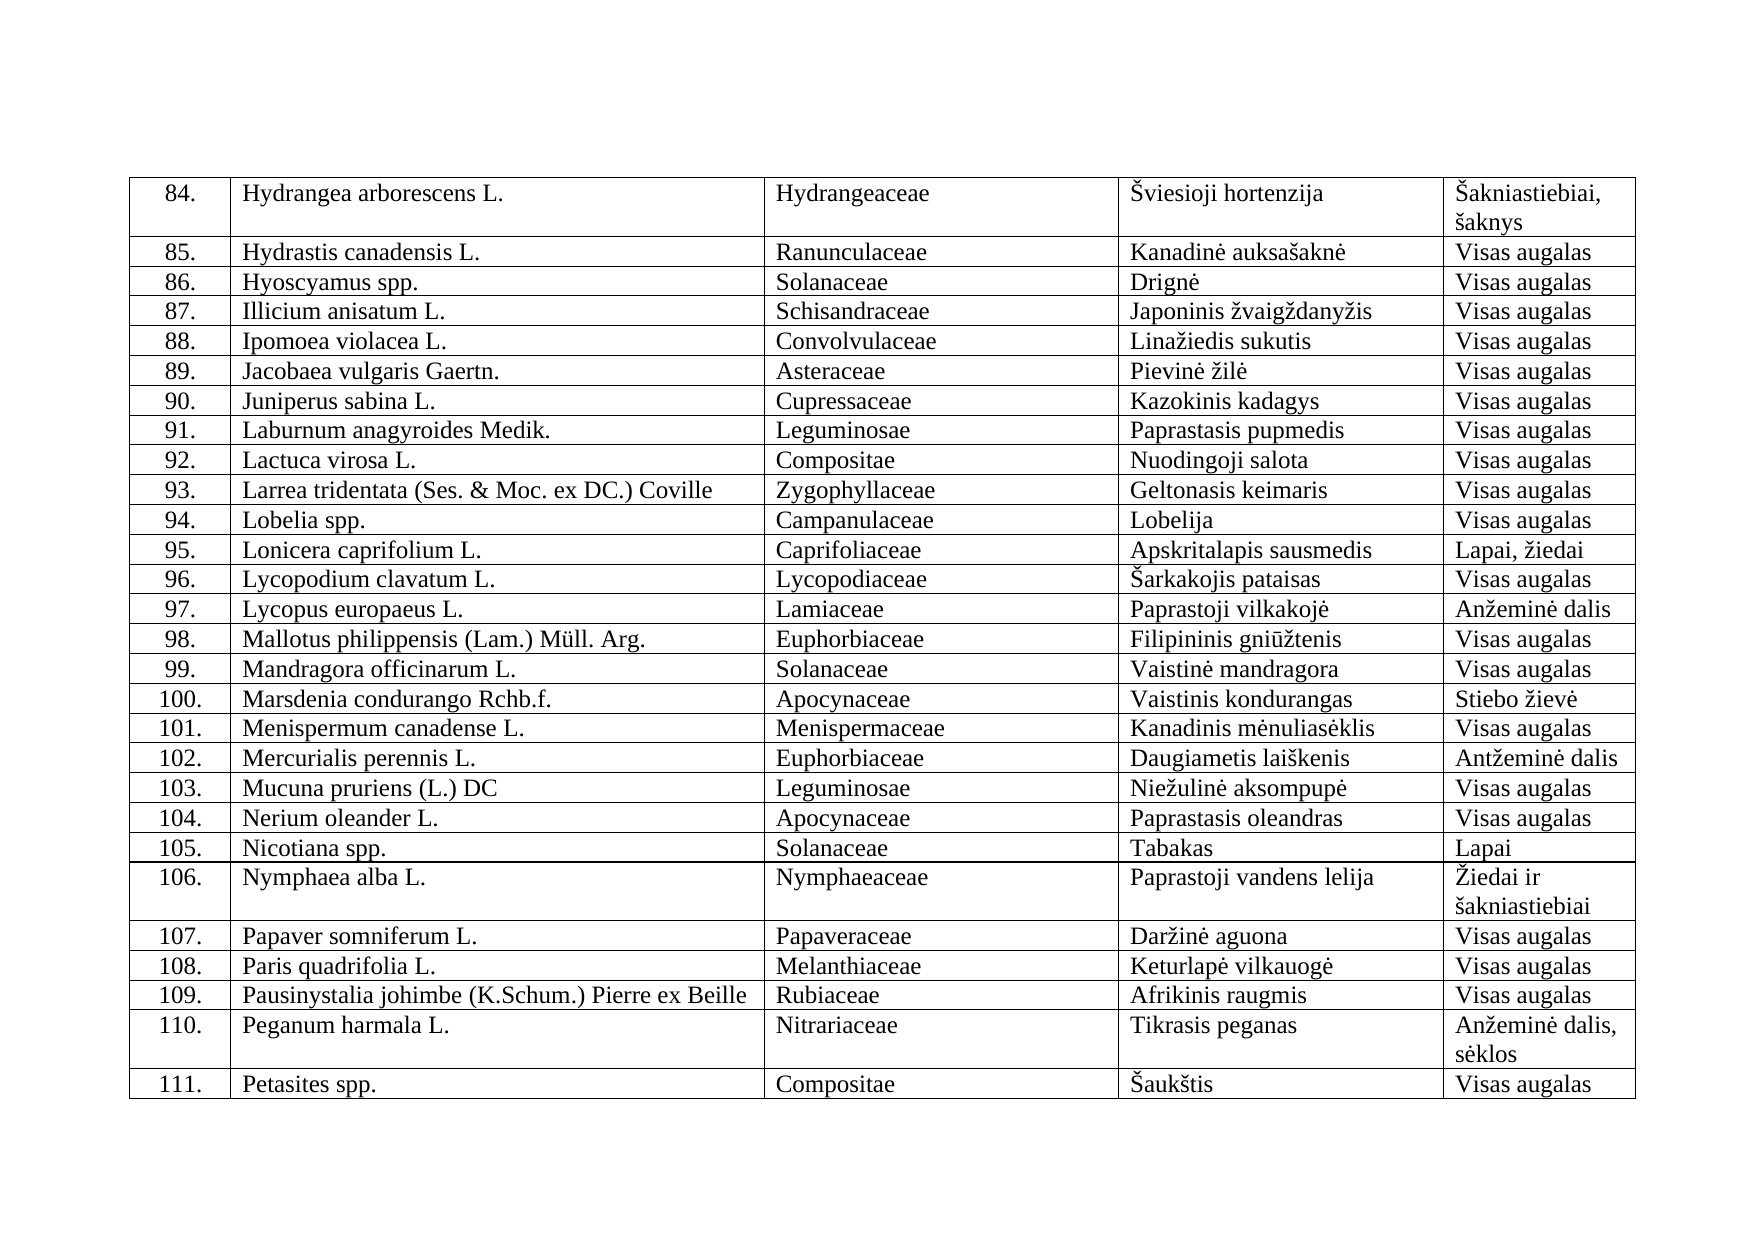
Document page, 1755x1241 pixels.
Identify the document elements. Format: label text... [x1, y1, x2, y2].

table_cell Visas augalas [1444, 356, 1635, 385]
table_cell 101. [130, 714, 230, 742]
table_cell Niežulinė aksompupė [1119, 773, 1443, 802]
table_cell Anžeminė dalis, sėklos [1444, 1010, 1635, 1068]
table_cell Visas augalas [1444, 951, 1635, 979]
table_cell Paprastasis pupmedis [1119, 416, 1443, 444]
table_cell 89. [130, 356, 230, 385]
table_cell 103. [130, 773, 230, 802]
table_cell Tikrasis peganas [1119, 1010, 1443, 1068]
table_cell Nicotiana spp. [231, 833, 764, 861]
table_cell 84. [130, 178, 230, 236]
table_cell Visas augalas [1444, 714, 1635, 742]
table_cell 98. [130, 624, 230, 653]
table_cell Laburnum anagyroides Medik. [231, 416, 764, 444]
table_cell Visas augalas [1444, 386, 1635, 414]
table_cell Paprastoji vandens lelija [1119, 863, 1443, 920]
table_cell Šakniastiebiai, šaknys [1444, 178, 1635, 236]
table_cell Ranunculaceae [765, 237, 1118, 266]
table_cell Kanadinis mėnuliasėklis [1119, 714, 1443, 742]
table_cell Visas augalas [1444, 505, 1635, 534]
table_cell Mercurialis perennis L. [231, 743, 764, 772]
table_cell Mallotus philippensis (Lam.) Müll. Arg. [231, 624, 764, 653]
table_cell Compositae [765, 445, 1118, 474]
table_cell Pausinystalia johimbe (K.Schum.) Pierre ex Beille [231, 981, 764, 1009]
table_cell 109. [130, 981, 230, 1009]
table_cell Nitrariaceae [765, 1010, 1118, 1068]
table_cell 100. [130, 684, 230, 712]
table_cell Lamiaceae [765, 594, 1118, 623]
table_cell Visas augalas [1444, 773, 1635, 802]
table_cell Marsdenia condurango Rchb.f. [231, 684, 764, 712]
table_cell Stiebo žievė [1444, 684, 1635, 712]
table_cell Lycopodiaceae [765, 565, 1118, 593]
table_cell Lonicera caprifolium L. [231, 535, 764, 563]
table_cell Žiedai ir šakniastiebiai [1444, 863, 1635, 920]
table_cell 108. [130, 951, 230, 979]
table_cell Linažiedis sukutis [1119, 326, 1443, 355]
table_cell Compositae [765, 1069, 1118, 1098]
table_cell Šaukštis [1119, 1069, 1443, 1098]
table_cell Cupressaceae [765, 386, 1118, 414]
table_cell Japoninis žvaigždanyžis [1119, 296, 1443, 325]
table_cell 111. [130, 1069, 230, 1098]
table_cell Solanaceae [765, 654, 1118, 683]
table_cell Visas augalas [1444, 1069, 1635, 1098]
table_cell Kanadinė auksašaknė [1119, 237, 1443, 266]
table_cell Visas augalas [1444, 624, 1635, 653]
table_cell 107. [130, 921, 230, 950]
table_cell Paprastasis oleandras [1119, 803, 1443, 832]
table_cell 88. [130, 326, 230, 355]
table_cell Ipomoea violacea L. [231, 326, 764, 355]
table_cell 102. [130, 743, 230, 772]
table_cell Visas augalas [1444, 565, 1635, 593]
table_cell Geltonasis keimaris [1119, 475, 1443, 504]
table_cell Visas augalas [1444, 445, 1635, 474]
table_cell Menispermaceae [765, 714, 1118, 742]
table_cell Hydrastis canadensis L. [231, 237, 764, 266]
table_cell Lapai, žiedai [1444, 535, 1635, 563]
table_cell Jacobaea vulgaris Gaertn. [231, 356, 764, 385]
table_cell 91. [130, 416, 230, 444]
table_cell Visas augalas [1444, 921, 1635, 950]
table_cell 90. [130, 386, 230, 414]
table_cell Šarkakojis pataisas [1119, 565, 1443, 593]
table_cell Vaistinis kondurangas [1119, 684, 1443, 712]
table_cell Melanthiaceae [765, 951, 1118, 979]
table_cell 95. [130, 535, 230, 563]
table_cell Mucuna pruriens (L.) DC [231, 773, 764, 802]
table_cell 85. [130, 237, 230, 266]
table_cell Apskritalapis sausmedis [1119, 535, 1443, 563]
table_cell Apocynaceae [765, 684, 1118, 712]
table_cell Larrea tridentata (Ses. & Moc. ex DC.) Coville [231, 475, 764, 504]
table_cell Visas augalas [1444, 237, 1635, 266]
table_cell Mandragora officinarum L. [231, 654, 764, 683]
table_cell Paprastoji vilkakojė [1119, 594, 1443, 623]
table_cell Drignė [1119, 267, 1443, 295]
table_cell Visas augalas [1444, 326, 1635, 355]
table_cell Solanaceae [765, 267, 1118, 295]
table_cell Euphorbiaceae [765, 624, 1118, 653]
table_cell Asteraceae [765, 356, 1118, 385]
table_cell Pievinė žilė [1119, 356, 1443, 385]
table_cell Tabakas [1119, 833, 1443, 861]
table_cell 99. [130, 654, 230, 683]
table_cell Leguminosae [765, 773, 1118, 802]
table_cell Nuodingoji salota [1119, 445, 1443, 474]
table_cell Visas augalas [1444, 416, 1635, 444]
table_cell Papaver somniferum L. [231, 921, 764, 950]
table_cell 97. [130, 594, 230, 623]
table_cell Visas augalas [1444, 475, 1635, 504]
table_cell 93. [130, 475, 230, 504]
table_cell Illicium anisatum L. [231, 296, 764, 325]
table_cell Lapai [1444, 833, 1635, 861]
table_cell Papaveraceae [765, 921, 1118, 950]
table_cell 105. [130, 833, 230, 861]
table_cell 96. [130, 565, 230, 593]
table_cell Antžeminė dalis [1444, 743, 1635, 772]
table_cell Hydrangea arborescens L. [231, 178, 764, 236]
table_cell Campanulaceae [765, 505, 1118, 534]
table_cell Solanaceae [765, 833, 1118, 861]
table_cell Leguminosae [765, 416, 1118, 444]
table_cell Euphorbiaceae [765, 743, 1118, 772]
table_cell Daržinė aguona [1119, 921, 1443, 950]
table_cell Vaistinė mandragora [1119, 654, 1443, 683]
table_cell Lobelia spp. [231, 505, 764, 534]
table_cell Nymphaeaceae [765, 863, 1118, 920]
table_cell Zygophyllaceae [765, 475, 1118, 504]
table_cell Daugiametis laiškenis [1119, 743, 1443, 772]
table_cell Schisandraceae [765, 296, 1118, 325]
table_cell Filipininis gniūžtenis [1119, 624, 1443, 653]
table_cell Convolvulaceae [765, 326, 1118, 355]
table_cell 104. [130, 803, 230, 832]
table_cell Paris quadrifolia L. [231, 951, 764, 979]
table_cell 110. [130, 1010, 230, 1068]
table_cell 92. [130, 445, 230, 474]
table_cell Anžeminė dalis [1444, 594, 1635, 623]
table_cell Apocynaceae [765, 803, 1118, 832]
table_cell Lactuca virosa L. [231, 445, 764, 474]
table_cell Caprifoliaceae [765, 535, 1118, 563]
table_cell Menispermum canadense L. [231, 714, 764, 742]
table_cell Keturlapė vilkauogė [1119, 951, 1443, 979]
table_cell Kazokinis kadagys [1119, 386, 1443, 414]
table_cell Hydrangeaceae [765, 178, 1118, 236]
table_cell 94. [130, 505, 230, 534]
table_cell Šviesioji hortenzija [1119, 178, 1443, 236]
table_cell 106. [130, 863, 230, 920]
table_cell Afrikinis raugmis [1119, 981, 1443, 1009]
table_cell Visas augalas [1444, 267, 1635, 295]
table_cell Lycopus europaeus L. [231, 594, 764, 623]
table_cell Visas augalas [1444, 981, 1635, 1009]
table_cell Peganum harmala L. [231, 1010, 764, 1068]
table_cell Petasites spp. [231, 1069, 764, 1098]
table_cell Visas augalas [1444, 296, 1635, 325]
table_cell 86. [130, 267, 230, 295]
table_cell 87. [130, 296, 230, 325]
table_cell Lycopodium clavatum L. [231, 565, 764, 593]
table_cell Juniperus sabina L. [231, 386, 764, 414]
table_cell Hyoscyamus spp. [231, 267, 764, 295]
table_cell Lobelija [1119, 505, 1443, 534]
table_cell Nerium oleander L. [231, 803, 764, 832]
table_cell Visas augalas [1444, 654, 1635, 683]
table_cell Visas augalas [1444, 803, 1635, 832]
table_cell Nymphaea alba L. [231, 863, 764, 920]
table_cell Rubiaceae [765, 981, 1118, 1009]
